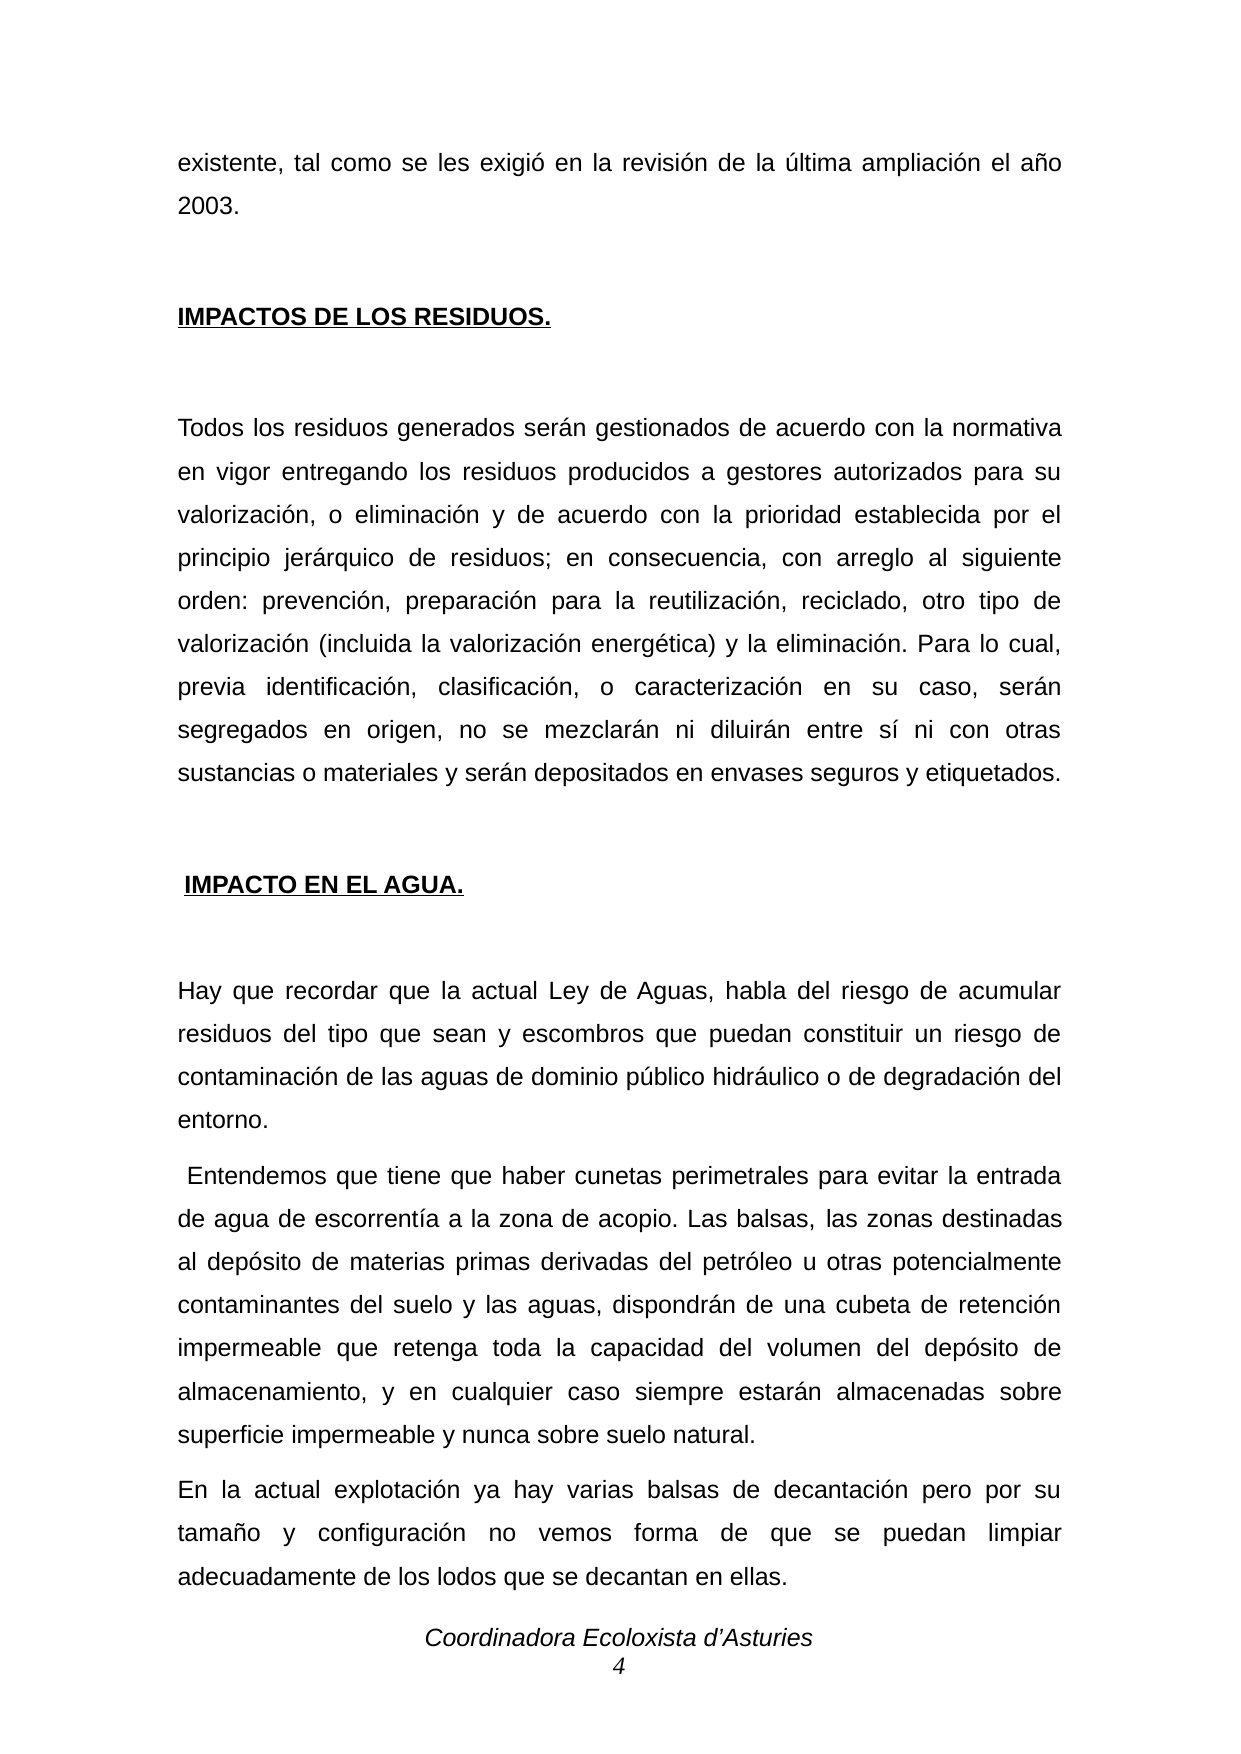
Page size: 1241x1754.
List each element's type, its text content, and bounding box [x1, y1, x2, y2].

text Hay que recordar que la actual Ley de Aguas, habla del riesgo de acumular residuos del tipo que sean y escombros que puedan constituir un riesgo de contaminación de las aguas de dominio público hidráulico o de degradación del entorno. [177, 976, 1063, 1134]
text IMPACTOS DE LOS RESIDUOS. [177, 302, 1063, 331]
text En la actual explotación ya hay varias balsas de decantación pero por su tamaño y configuración no vemos forma de que se puedan limpiar adecuadamente de los lodos que se decantan en ellas. [177, 1475, 1063, 1590]
text Entendemos que tiene que haber cunetas perimetrales para evitar la entrada de agua de escorrentía a la zona de acopio. Las balsas, las zonas destinadas al depósito de materias primas derivadas del petróleo u otras potencialmente contaminantes del suelo y las aguas, dispondrán de una cubeta de retención impermeable que retenga toda la capacidad del volumen del depósito de almacenamiento, y en cualquier caso siempre estarán almacenadas sobre superficie impermeable y nunca sobre suelo natural. [177, 1161, 1063, 1448]
text existente, tal como se les exigió en la revisión de la última ampliación el año 2003. [177, 148, 1063, 219]
text Todos los residuos generados serán gestionados de acuerdo con la normativa en vigor entregando los residuos producidos a gestores autorizados para su valorización, o eliminación y de acuerdo con la prioridad establecida por el principio jerárquico de residuos; en consecuencia, con arreglo al siguiente orden: prevención, preparación para la reutilización, reciclado, otro tipo de valorización (incluida la valorización energética) y la eliminación. Para lo cual, previa identificación, clasificación, o caracterización en su caso, serán segregados en origen, no se mezclarán ni diluirán entre sí ni con otras sustancias o materiales y serán depositados en envases seguros y etiquetados. [177, 413, 1063, 787]
text IMPACTO EN EL AGUA. [177, 869, 1063, 898]
